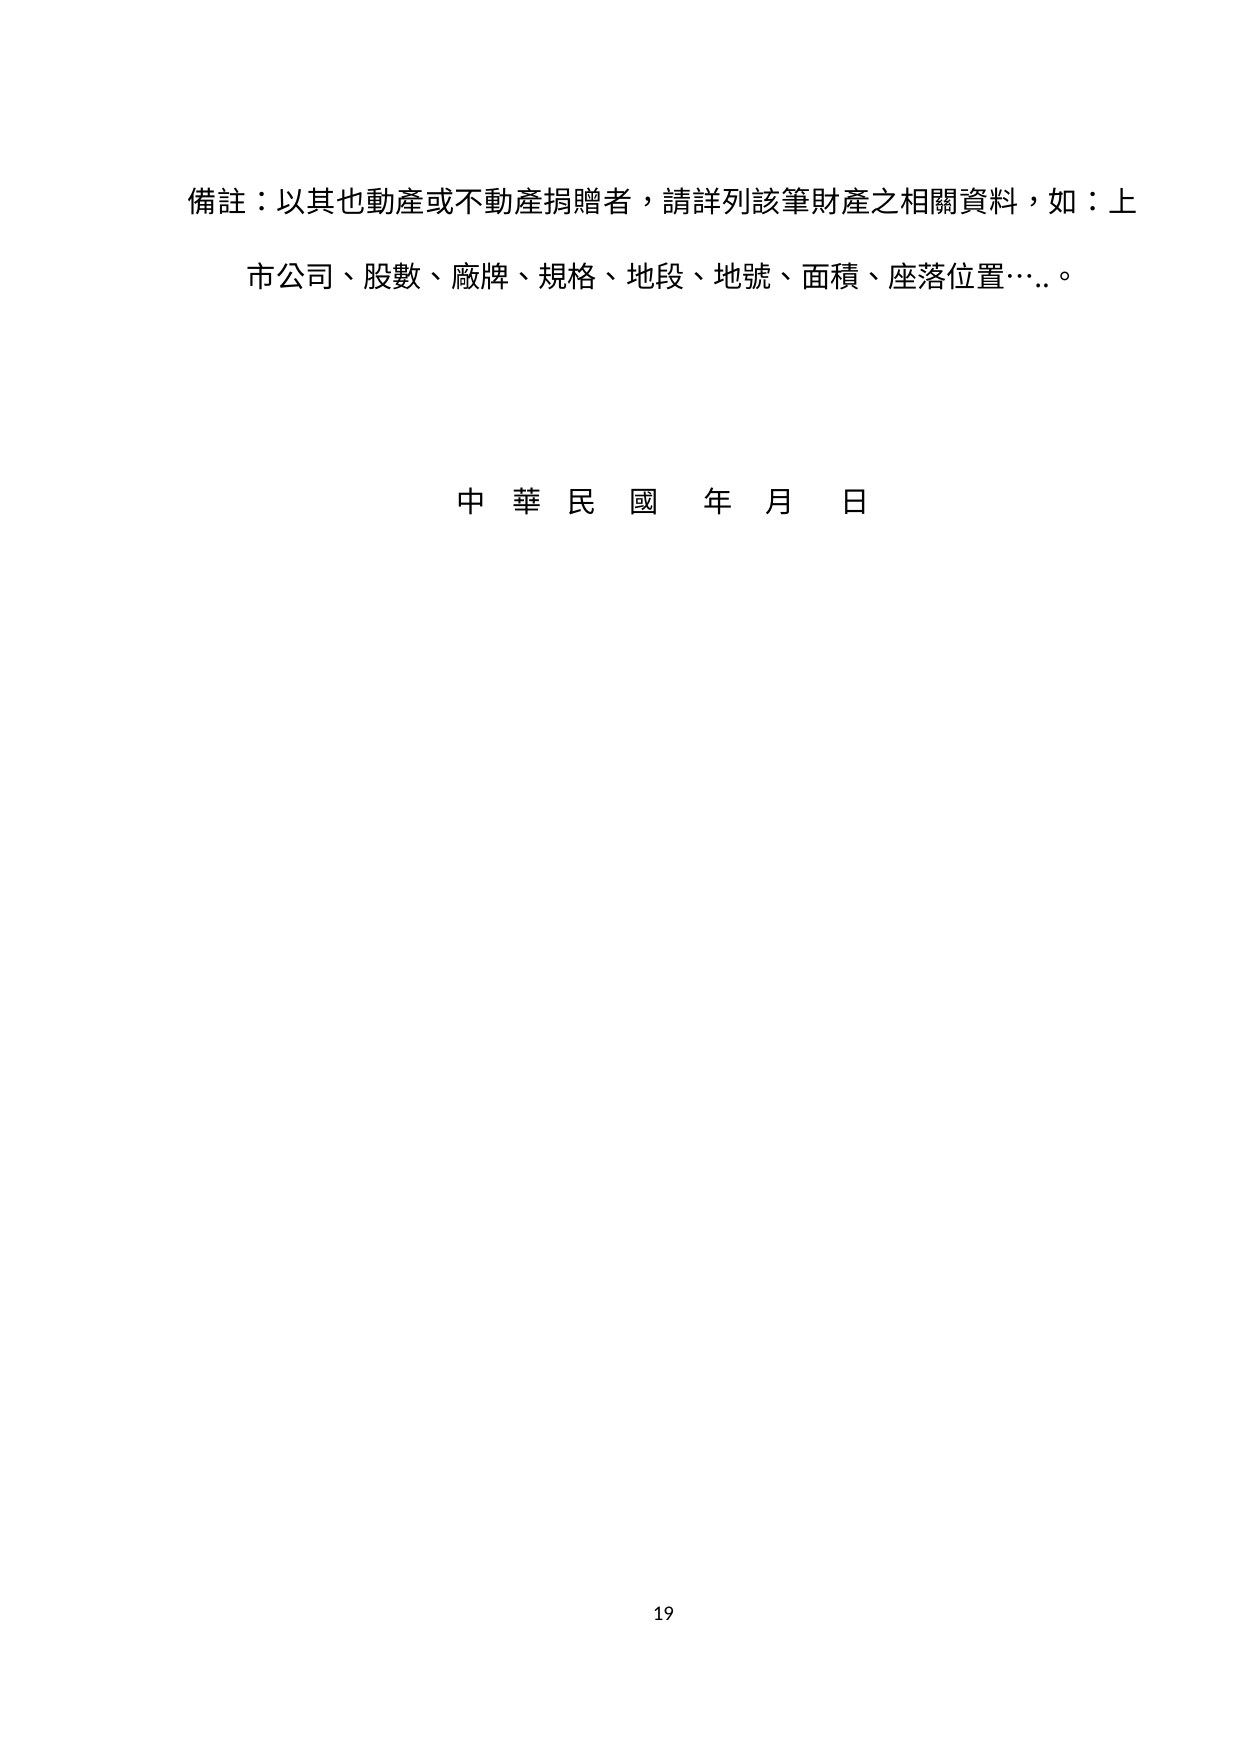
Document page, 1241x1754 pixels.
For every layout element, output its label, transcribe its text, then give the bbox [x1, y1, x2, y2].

text 備註：以其也動產或不動產捐贈者，請詳列該筆財產之相關資料，如：上市公司、股數、廠牌、規格、地段、地號、面積、座落位置…..。 [188, 162, 1139, 312]
text 中 華 民 國 年 月 日 [187, 462, 1139, 537]
